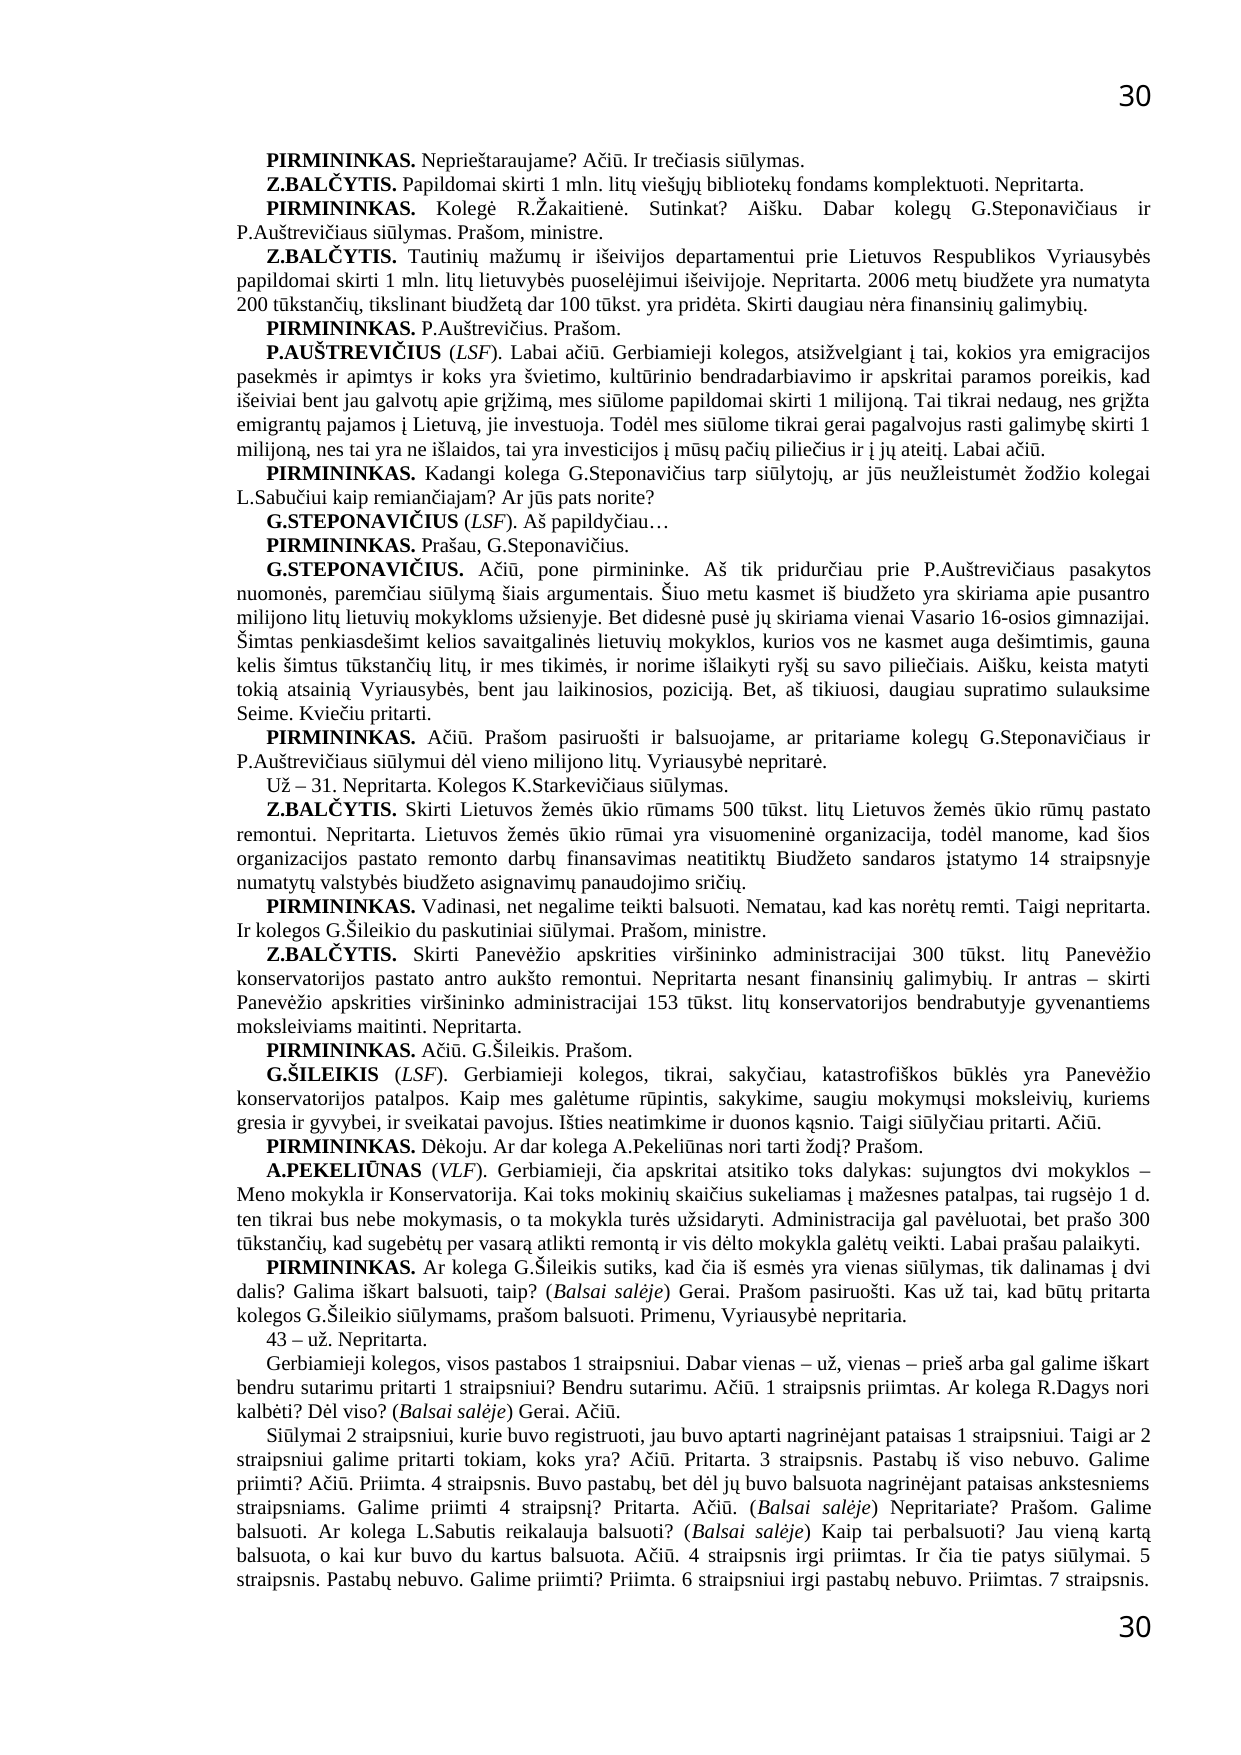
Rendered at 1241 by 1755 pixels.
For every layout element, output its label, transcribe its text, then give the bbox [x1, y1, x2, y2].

text G.STEPONAVIČIUS. Ačiū, pone pirmininke. Aš tik pridurčiau prie P.Auštrevičiaus pasakytos nuomonės, paremčiau siūlymą šiais argumentais. Šiuo metu kasmet iš biudžeto yra skiriama apie pusantro milijono litų lietuvių mokykloms užsienyje. Bet didesnė pusė jų skiriama vienai Vasario 16-osios gimnazijai. Šimtas penkiasdešimt kelios savaitgalinės lietuvių mokyklos, kurios vos ne kasmet auga dešimtimis, gauna kelis šimtus tūkstančių litų, ir mes tikimės, ir norime išlaikyti ryšį su savo piliečiais. Aišku, keista matyti tokią atsainią Vyriausybės, bent jau laikinosios, poziciją. Bet, aš tikiuosi, daugiau supratimo sulauksime Seime. Kviečiu pritarti. [236, 557, 1152, 725]
text Už – 31. Nepritarta. Kolegos K.Starkevičiaus siūlymas. [236, 773, 1152, 797]
text 43 – už. Nepritarta. [236, 1327, 1152, 1351]
text PIRMININKAS. Ačiū. G.Šileikis. Prašom. [236, 1038, 1152, 1062]
text Siūlymai 2 straipsniui, kurie buvo registruoti, jau buvo aptarti nagrinėjant pataisas 1 straipsniui. Taigi ar 2 straipsniui galime pritarti tokiam, koks yra? Ačiū. Pritarta. 3 straipsnis. Pastabų iš viso nebuvo. Galime priimti? Ačiū. Priimta. 4 straipsnis. Buvo pastabų, bet dėl jų buvo balsuota nagrinėjant pataisas ankstesniems straipsniams. Galime priimti 4 straipsnį? Pritarta. Ačiū. (Balsai salėje) Nepritariate? Prašom. Galime balsuoti. Ar kolega L.Sabutis reikalauja balsuoti? (Balsai salėje) Kaip tai perbalsuoti? Jau vieną kartą balsuota, o kai kur buvo du kartus balsuota. Ačiū. 4 straipsnis irgi priimtas. Ir čia tie patys siūlymai. 5 straipsnis. Pastabų nebuvo. Galime priimti? Priimta. 6 straipsniui irgi pastabų nebuvo. Priimtas. 7 straipsnis. [236, 1423, 1152, 1591]
text PIRMININKAS. Prašau, G.Steponavičius. [236, 533, 1152, 557]
text PIRMININKAS. Dėkoju. Ar dar kolega A.Pekeliūnas nori tarti žodį? Prašom. [236, 1134, 1152, 1158]
text Z.BALČYTIS. Skirti Lietuvos žemės ūkio rūmams 500 tūkst. litų Lietuvos žemės ūkio rūmų pastato remontui. Nepritarta. Lietuvos žemės ūkio rūmai yra visuomeninė organizacija, todėl manome, kad šios organizacijos pastato remonto darbų finansavimas neatitiktų Biudžeto sandaros įstatymo 14 straipsnyje numatytų valstybės biudžeto asignavimų panaudojimo sričių. [236, 797, 1152, 894]
text PIRMININKAS. Kadangi kolega G.Steponavičius tarp siūlytojų, ar jūs neužleistumėt žodžio kolegai L.Sabučiui kaip remiančiajam? Ar jūs pats norite? [236, 461, 1152, 509]
text PIRMININKAS. Ar kolega G.Šileikis sutiks, kad čia iš esmės yra vienas siūlymas, tik dalinamas į dvi dalis? Galima iškart balsuoti, taip? (Balsai salėje) Gerai. Prašom pasiruošti. Kas už tai, kad būtų pritarta kolegos G.Šileikio siūlymams, prašom balsuoti. Primenu, Vyriausybė nepritaria. [236, 1254, 1152, 1327]
text Z.BALČYTIS. Tautinių mažumų ir išeivijos departamentui prie Lietuvos Respublikos Vyriausybės papildomai skirti 1 mln. litų lietuvybės puoselėjimui išeivijoje. Nepritarta. 2006 metų biudžete yra numatyta 200 tūkstančių, tikslinant biudžetą dar 100 tūkst. yra pridėta. Skirti daugiau nėra finansinių galimybių. [236, 244, 1152, 316]
text Z.BALČYTIS. Skirti Panevėžio apskrities viršininko administracijai 300 tūkst. litų Panevėžio konservatorijos pastato antro aukšto remontui. Nepritarta nesant finansinių galimybių. Ir antras – skirti Panevėžio apskrities viršininko administracijai 153 tūkst. litų konservatorijos bendrabutyje gyvenantiems moksleiviams maitinti. Nepritarta. [236, 942, 1152, 1038]
text P.AUŠTREVIČIUS (LSF). Labai ačiū. Gerbiamieji kolegos, atsižvelgiant į tai, kokios yra emigracijos pasekmės ir apimtys ir koks yra švietimo, kultūrinio bendradarbiavimo ir apskritai paramos poreikis, kad išeiviai bent jau galvotų apie grįžimą, mes siūlome papildomai skirti 1 milijoną. Tai tikrai nedaug, nes grįžta emigrantų pajamos į Lietuvą, jie investuoja. Todėl mes siūlome tikrai gerai pagalvojus rasti galimybę skirti 1 milijoną, nes tai yra ne išlaidos, tai yra investicijos į mūsų pačių piliečius ir į jų ateitį. Labai ačiū. [236, 340, 1152, 461]
text G.STEPONAVIČIUS (LSF). Aš papildyčiau… [236, 509, 1152, 533]
text PIRMININKAS. Neprieštaraujame? Ačiū. Ir trečiasis siūlymas. [236, 148, 1152, 172]
text PIRMININKAS. Kolegė R.Žakaitienė. Sutinkat? Aišku. Dabar kolegų G.Steponavičiaus ir P.Auštrevičiaus siūlymas. Prašom, ministre. [236, 196, 1152, 244]
text A.PEKELIŪNAS (VLF). Gerbiamieji, čia apskritai atsitiko toks dalykas: sujungtos dvi mokyklos – Meno mokykla ir Konservatorija. Kai toks mokinių skaičius sukeliamas į mažesnes patalpas, tai rugsėjo 1 d. ten tikrai bus nebe mokymasis, o ta mokykla turės užsidaryti. Administracija gal pavėluotai, bet prašo 300 tūkstančių, kad sugebėtų per vasarą atlikti remontą ir vis dėlto mokykla galėtų veikti. Labai prašau palaikyti. [236, 1158, 1152, 1254]
text Gerbiamieji kolegos, visos pastabos 1 straipsniui. Dabar vienas – už, vienas – prieš arba gal galime iškart bendru sutarimu pritarti 1 straipsniui? Bendru sutarimu. Ačiū. 1 straipsnis priimtas. Ar kolega R.Dagys nori kalbėti? Dėl viso? (Balsai salėje) Gerai. Ačiū. [236, 1351, 1152, 1423]
text PIRMININKAS. Vadinasi, net negalime teikti balsuoti. Nematau, kad kas norėtų remti. Taigi nepritarta. Ir kolegos G.Šileikio du paskutiniai siūlymai. Prašom, ministre. [236, 894, 1152, 942]
text G.ŠILEIKIS (LSF). Gerbiamieji kolegos, tikrai, sakyčiau, katastrofiškos būklės yra Panevėžio konservatorijos patalpos. Kaip mes galėtume rūpintis, sakykime, saugiu mokymųsi moksleivių, kuriems gresia ir gyvybei, ir sveikatai pavojus. Išties neatimkime ir duonos kąsnio. Taigi siūlyčiau pritarti. Ačiū. [236, 1062, 1152, 1134]
text PIRMININKAS. P.Auštrevičius. Prašom. [236, 316, 1152, 340]
text Z.BALČYTIS. Papildomai skirti 1 mln. litų viešųjų bibliotekų fondams komplektuoti. Nepritarta. [236, 172, 1152, 196]
text PIRMININKAS. Ačiū. Prašom pasiruošti ir balsuojame, ar pritariame kolegų G.Steponavičiaus ir P.Auštrevičiaus siūlymui dėl vieno milijono litų. Vyriausybė nepritarė. [236, 725, 1152, 773]
